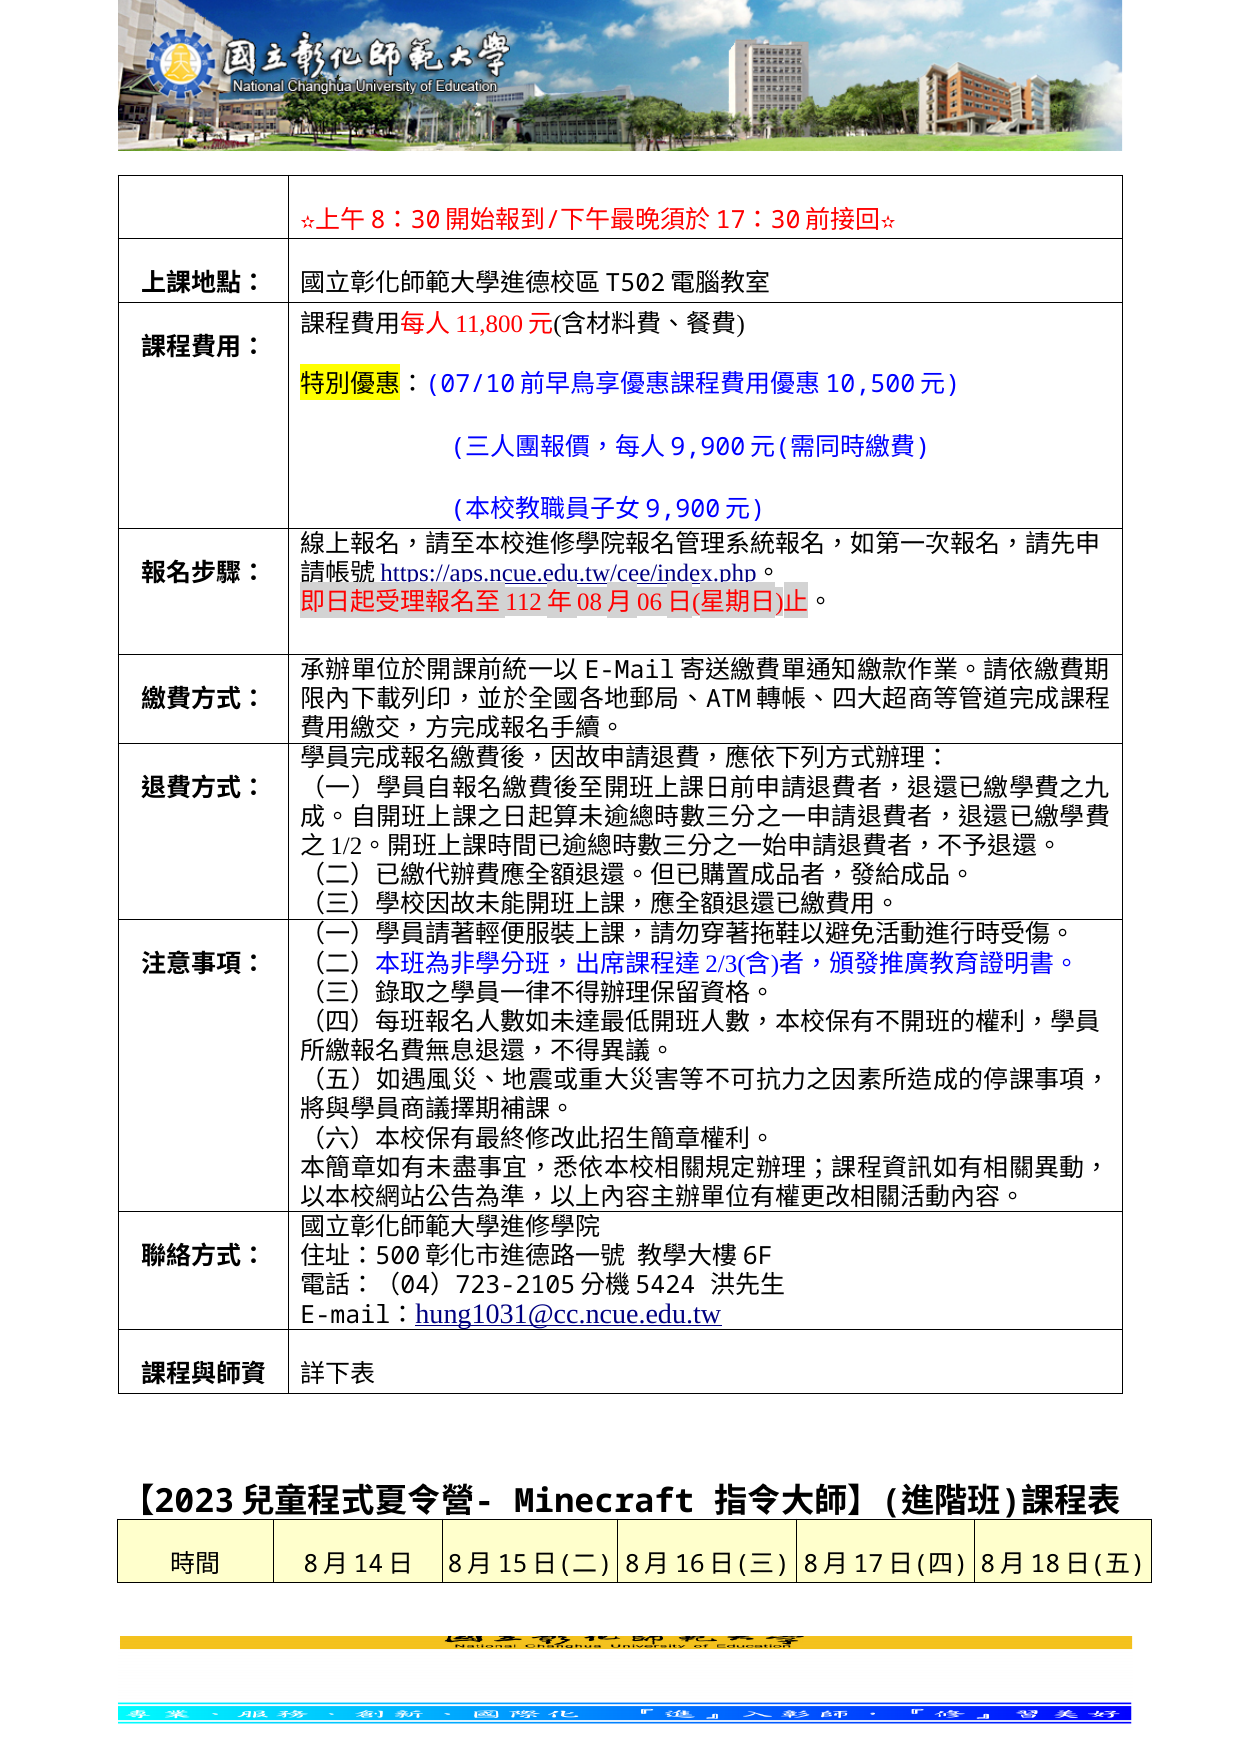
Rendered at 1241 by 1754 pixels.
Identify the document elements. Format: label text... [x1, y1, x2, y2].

text 【2023兒童程式夏令營- Minecraft 指令大師】(進階班)課程表 [118, 1456, 1122, 1518]
table_header 8月17日(四) [797, 1520, 974, 1582]
table_cell （一）學員請著輕便服裝上課，請勿穿著拖鞋以避免活動進行時受傷。 （二）本班為非學分班，出席課程達2/3(含)者，頒發推廣教育證明書。 （三）錄取之學員一律不得辦理保留資格。 （四）每班報名人數如未達最低開班人數，本校保有不開班的權利，學員 所繳報名費無息退還，不得異議。 （五）如遇風災、地震或重大災害等不可抗力之因素所造成的停課事項，將與學員商議擇期補課。 （六）本校保有最終修改此招生簡章權利。 本簡章如有未盡事宜，悉依本校相關規定辦理；課程資訊如有相關異動，以本校網站公告為準，以上內容主辦單位有權更改相關活動內容。 [289, 920, 1122, 1211]
table_cell 退費方式： [119, 744, 288, 918]
table_cell 國立彰化師範大學進修學院 住址：500彰化市進德路一號 教學大樓6F 電話：（04）723-2105分機5424 洪先生 E-mail：hung1031@cc.ncue.edu.tw [289, 1212, 1122, 1329]
table_cell 學員完成報名繳費後，因故申請退費，應依下列方式辦理： （一）學員自報名繳費後至開班上課日前申請退費者，退還已繳學費之九成。自開班上課之日起算未逾總時數三分之一申請退費者，退還已繳學費之1/2。開班上課時間已逾總時數三分之一始申請退費者，不予退還。 （二）已繳代辦費應全額退還。但已購置成品者，發給成品。 （三）學校因故未能開班上課，應全額退還已繳費用。 [289, 744, 1122, 918]
table_header 時間 [118, 1520, 273, 1582]
table_cell 承辦單位於開課前統一以E-Mail寄送繳費單通知繳款作業。請依繳費期限內下載列印，並於全國各地郵局、ATM轉帳、四大超商等管道完成課程費用繳交，方完成報名手續。 [289, 655, 1122, 742]
table_header 8月16日(三) [618, 1520, 796, 1582]
table_cell 詳下表 [289, 1330, 300, 1392]
table_cell 線上報名，請至本校進修學院報名管理系統報名，如第一次報名，請先申請帳號https://aps.ncue.edu.tw/cee/index.php。 即日起受理報名至112年08月06日(星期日)止。 [289, 529, 1122, 654]
table_cell 課程與師資 [119, 1330, 288, 1392]
table_cell 上課地點： [119, 239, 288, 302]
table_cell 注意事項： [119, 920, 288, 1211]
table_cell [119, 176, 288, 238]
table_cell 課程費用每人11,800元(含材料費、餐費) 特別優惠：(07/10前早鳥享優惠課程費用優惠10,500元) (三人團報價，每人9,900元(需同時繳費) (本校教職員子女9,900元) [289, 303, 1122, 528]
table_header 8月18日(五) [975, 1520, 1151, 1582]
table_cell 報名步驟： [119, 529, 288, 654]
table_cell 詳下表 [1111, 1330, 1122, 1392]
table_header 8月14日 [274, 1520, 442, 1582]
table_cell 課程費用： [119, 303, 288, 528]
table_cell 聯絡方式： [119, 1212, 288, 1329]
table_cell 國立彰化師範大學進德校區T502電腦教室 [289, 239, 1122, 302]
table_cell 繳費方式： [119, 655, 288, 742]
table_header 8月15日(二) [443, 1520, 617, 1582]
table_cell ✫上午8：30開始報到/下午最晚須於17：30前接回✫ [289, 176, 1122, 238]
